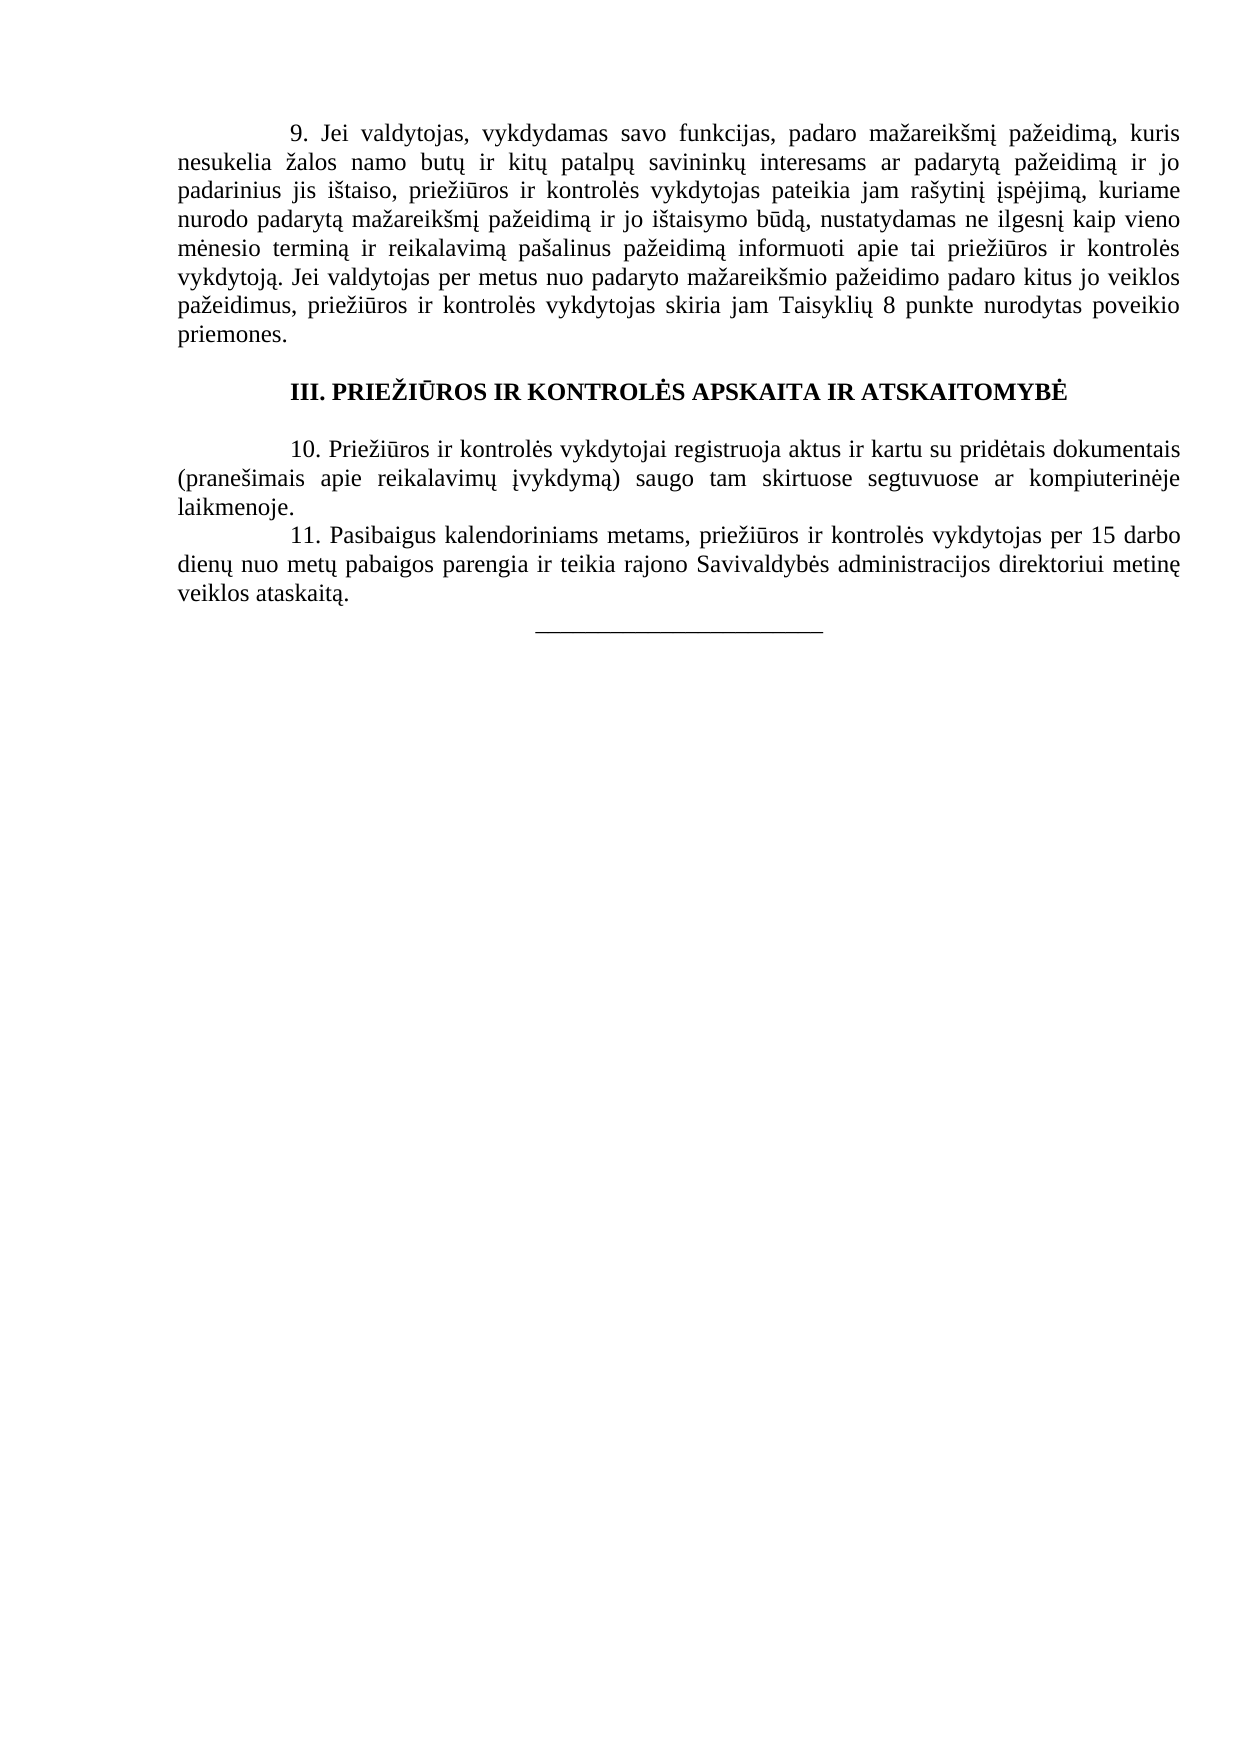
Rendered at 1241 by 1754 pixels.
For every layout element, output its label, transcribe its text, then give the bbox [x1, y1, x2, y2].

text 11. Pasibaigus kalendoriniams metams, priežiūros ir kontrolės vykdytojas per 15 darbo dienų nuo metų pabaigos parengia ir teikia rajono Savivaldybės administracijos direktoriui metinę veiklos ataskaitą. [177, 521, 1181, 607]
text _______________________ [177, 607, 1181, 636]
text III. PRIEŽIŪROS IR KONTROLĖS APSKAITA IR ATSKAITOMYBĖ [177, 377, 1181, 406]
text 9. Jei valdytojas, vykdydamas savo funkcijas, padaro mažareikšmį pažeidimą, kuris nesukelia žalos namo butų ir kitų patalpų savininkų interesams ar padarytą pažeidimą ir jo padarinius jis ištaiso, priežiūros ir kontrolės vykdytojas pateikia jam rašytinį įspėjimą, kuriame nurodo padarytą mažareikšmį pažeidimą ir jo ištaisymo būdą, nustatydamas ne ilgesnį kaip vieno mėnesio terminą ir reikalavimą pašalinus pažeidimą informuoti apie tai priežiūros ir kontrolės vykdytoją. Jei valdytojas per metus nuo padaryto mažareikšmio pažeidimo padaro kitus jo veiklos pažeidimus, priežiūros ir kontrolės vykdytojas skiria jam Taisyklių 8 punkte nurodytas poveikio priemones. [177, 118, 1181, 348]
text 10. Priežiūros ir kontrolės vykdytojai registruoja aktus ir kartu su pridėtais dokumentais (pranešimais apie reikalavimų įvykdymą) saugo tam skirtuose segtuvuose ar kompiuterinėje laikmenoje. [177, 434, 1181, 521]
